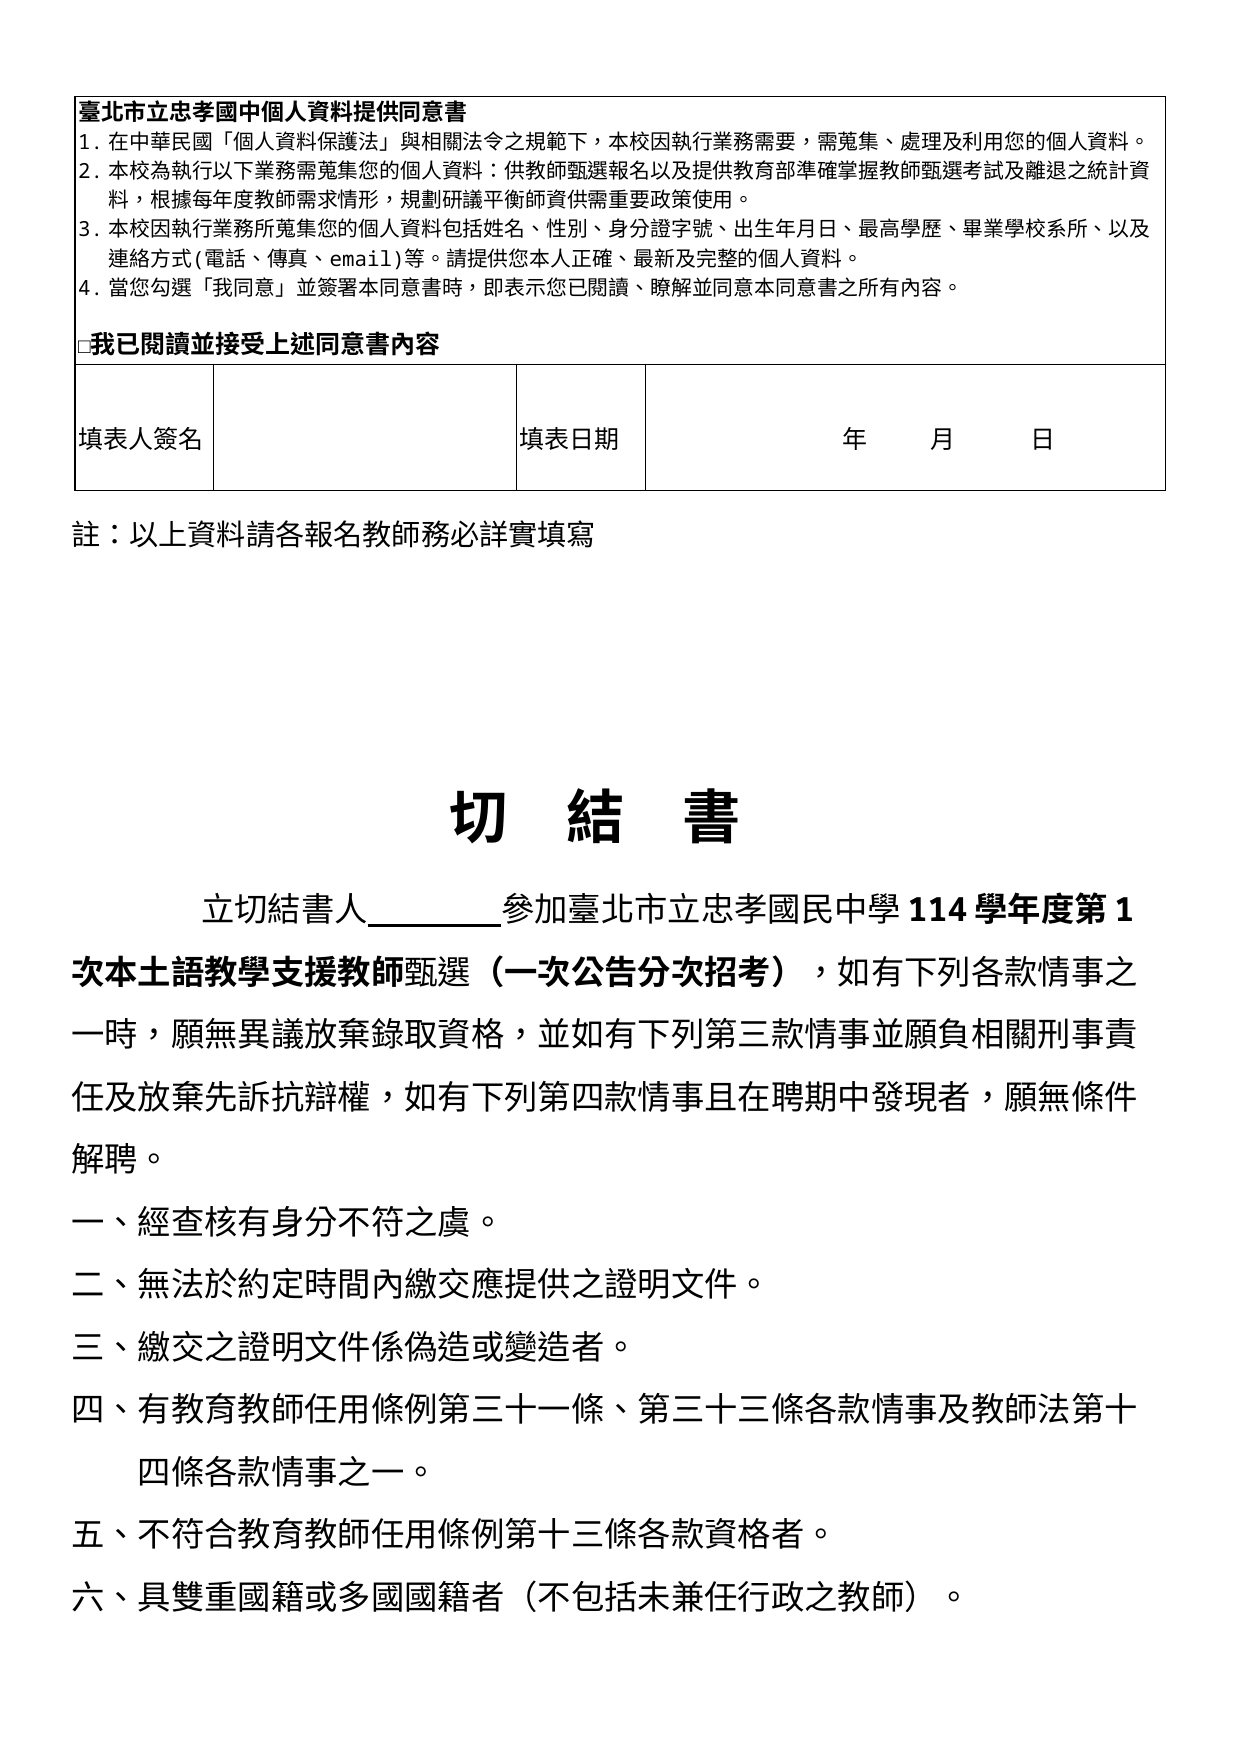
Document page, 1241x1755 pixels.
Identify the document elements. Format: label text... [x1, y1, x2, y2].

table_cell 填表日期 [517, 365, 645, 489]
text 註：以上資料請各報名教師務必詳實填寫 [71, 491, 1192, 553]
table_cell 填表人簽名 [76, 365, 213, 489]
text 五、不符合教育教師任用條例第十三條各款資格者。 [71, 1491, 1169, 1553]
text 切 結 書 [71, 741, 1069, 866]
text 四、有教育教師任用條例第三十一條、第三十三條各款情事及教師法第十四條各款情事之一。 [71, 1366, 1169, 1491]
table_cell 年 月 日 [646, 365, 1165, 489]
text 立切結書人 參加臺北市立忠孝國民中學114學年度第1次本土語教學支援教師甄選（一次公告分次招考），如有下列各款情事之一時，願無異議放棄錄取資格，並如有下列第三款情事並願負相關刑事責任及放棄先訴抗辯權，如有下列第四款情事且在聘期中發現者，願無條件解聘。 [71, 866, 1169, 1178]
text 三、繳交之證明文件係偽造或變造者。 [71, 1303, 1169, 1366]
text 一、經查核有身分不符之虞。 [71, 1178, 1169, 1241]
text 六、具雙重國籍或多國國籍者（不包括未兼任行政之教師）。 [71, 1553, 1169, 1616]
table_cell [214, 365, 516, 489]
table_cell 臺北市立忠孝國中個人資料提供同意書 在中華民國「個人資料保護法」與相關法令之規範下，本校因執行業務需要，需蒐集、處理及利用您的個人資料。 本校為執行以下業務需蒐集您的個人資料：供教師甄選報名以及提供教育部準確掌握教師甄選考試及離退之統計資料，根據每年度教師需求情形，規劃研議平衡師資供需重要政策使用。 本校因執行業務所蒐集您的個人資料包括姓名、性別、身分證字號、出生年月日、最高學歷、畢業學校系所、以及連絡方式(電話、傳真、email)等。請提供您本人正確、最新及完整的個人資料。 當您勾選「我同意」並簽署本同意書時，即表示您已閱讀、瞭解並同意本同意書之所有內容。 □我已閱讀並接受上述同意書內容 [76, 97, 1165, 363]
text 二、無法於約定時間內繳交應提供之證明文件。 [71, 1241, 1169, 1303]
